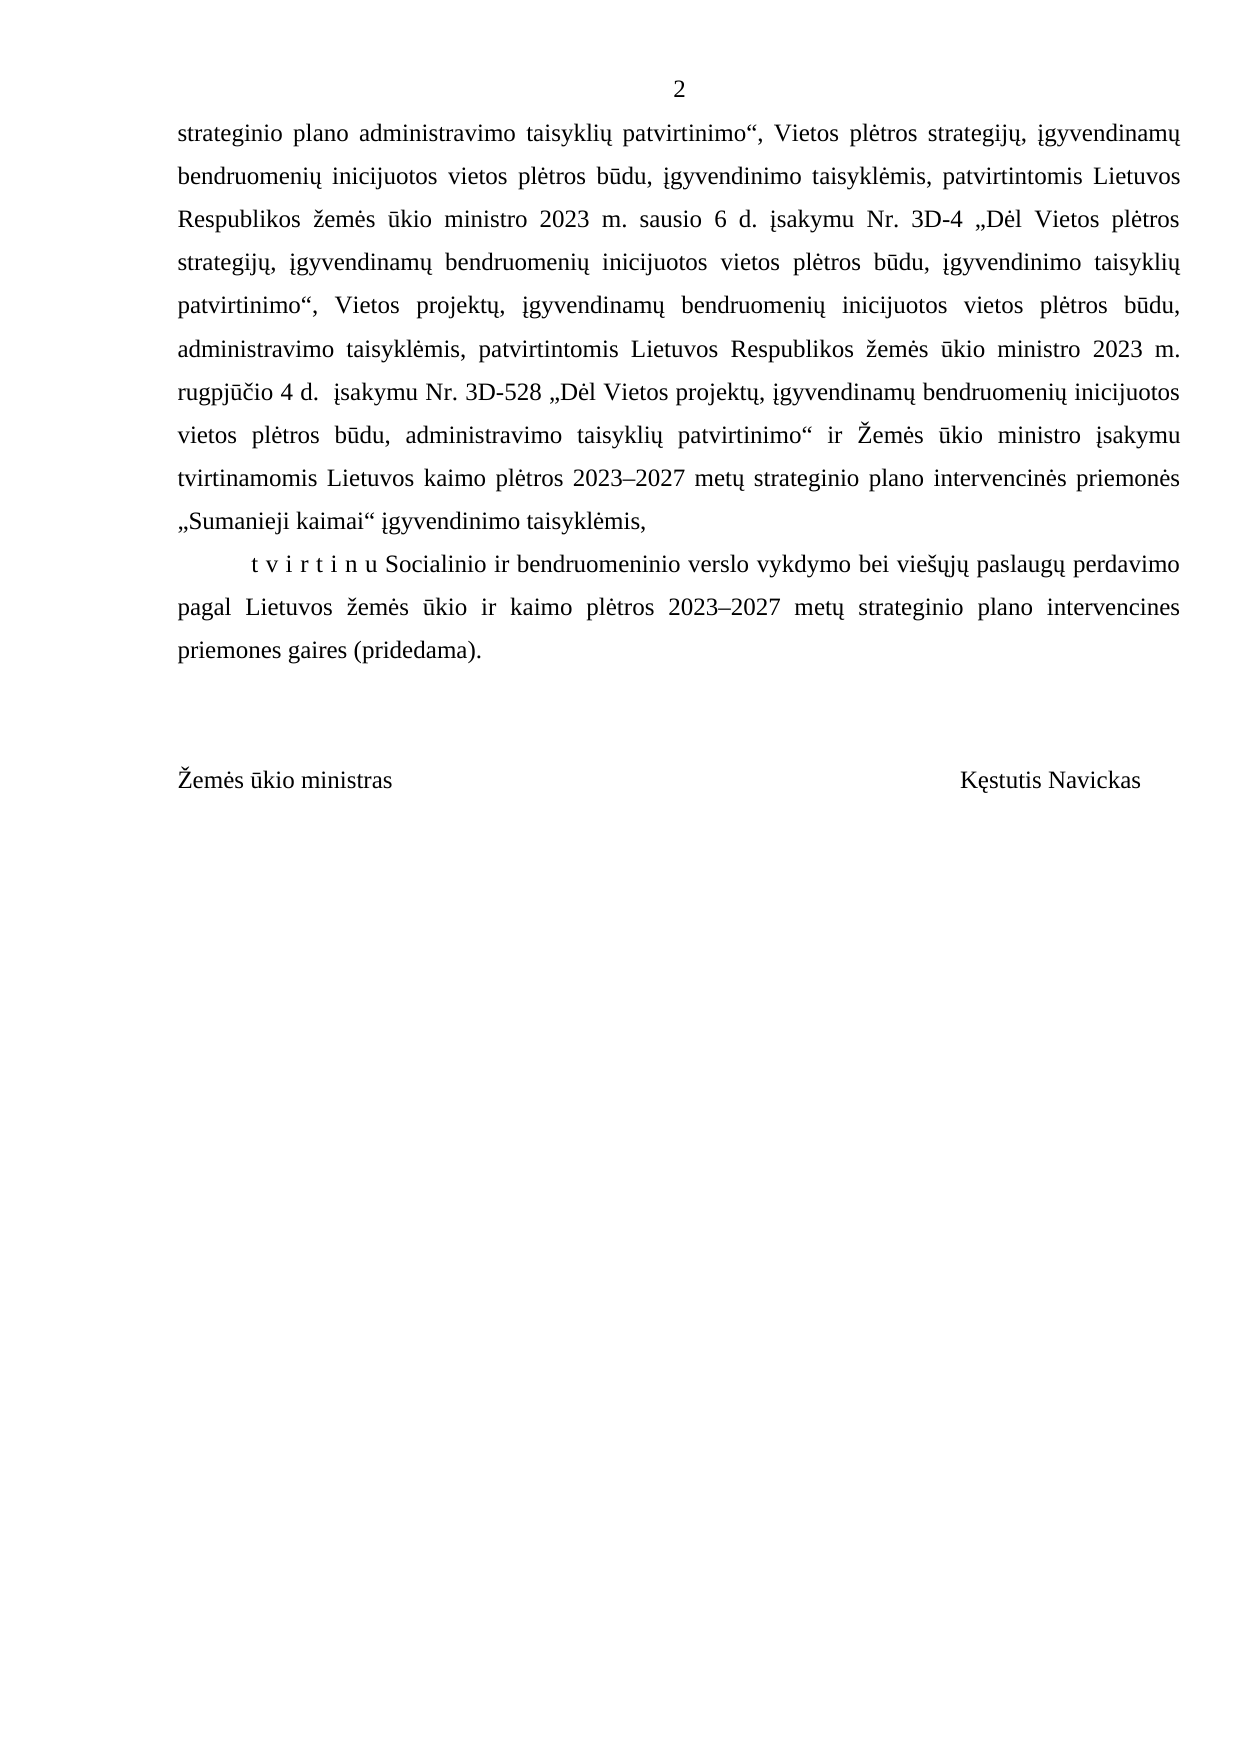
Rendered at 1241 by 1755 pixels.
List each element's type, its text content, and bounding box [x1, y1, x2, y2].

text t v i r t i n u Socialinio ir bendruomeninio verslo vykdymo bei viešųjų paslaugų perdavimo pagal Lietuvos žemės ūkio ir kaimo plėtros 2023–2027 metų strateginio plano intervencines priemones gaires (pridedama). [177, 549, 1181, 664]
text Žemės ūkio ministras Kęstutis Navickas [177, 765, 1181, 794]
text strateginio plano administravimo taisyklių patvirtinimo“, Vietos plėtros strategijų, įgyvendinamų bendruomenių inicijuotos vietos plėtros būdu, įgyvendinimo taisyklėmis, patvirtintomis Lietuvos Respublikos žemės ūkio ministro 2023 m. sausio 6 d. įsakymu Nr. 3D-4 „Dėl Vietos plėtros strategijų, įgyvendinamų bendruomenių inicijuotos vietos plėtros būdu, įgyvendinimo taisyklių patvirtinimo“, Vietos projektų, įgyvendinamų bendruomenių inicijuotos vietos plėtros būdu, administravimo taisyklėmis, patvirtintomis Lietuvos Respublikos žemės ūkio ministro 2023 m. rugpjūčio 4 d. įsakymu Nr. 3D-528 „Dėl Vietos projektų, įgyvendinamų bendruomenių inicijuotos vietos plėtros būdu, administravimo taisyklių patvirtinimo“ ir Žemės ūkio ministro įsakymu tvirtinamomis Lietuvos kaimo plėtros 2023–2027 metų strateginio plano intervencinės priemonės „Sumanieji kaimai“ įgyvendinimo taisyklėmis, [177, 118, 1181, 535]
